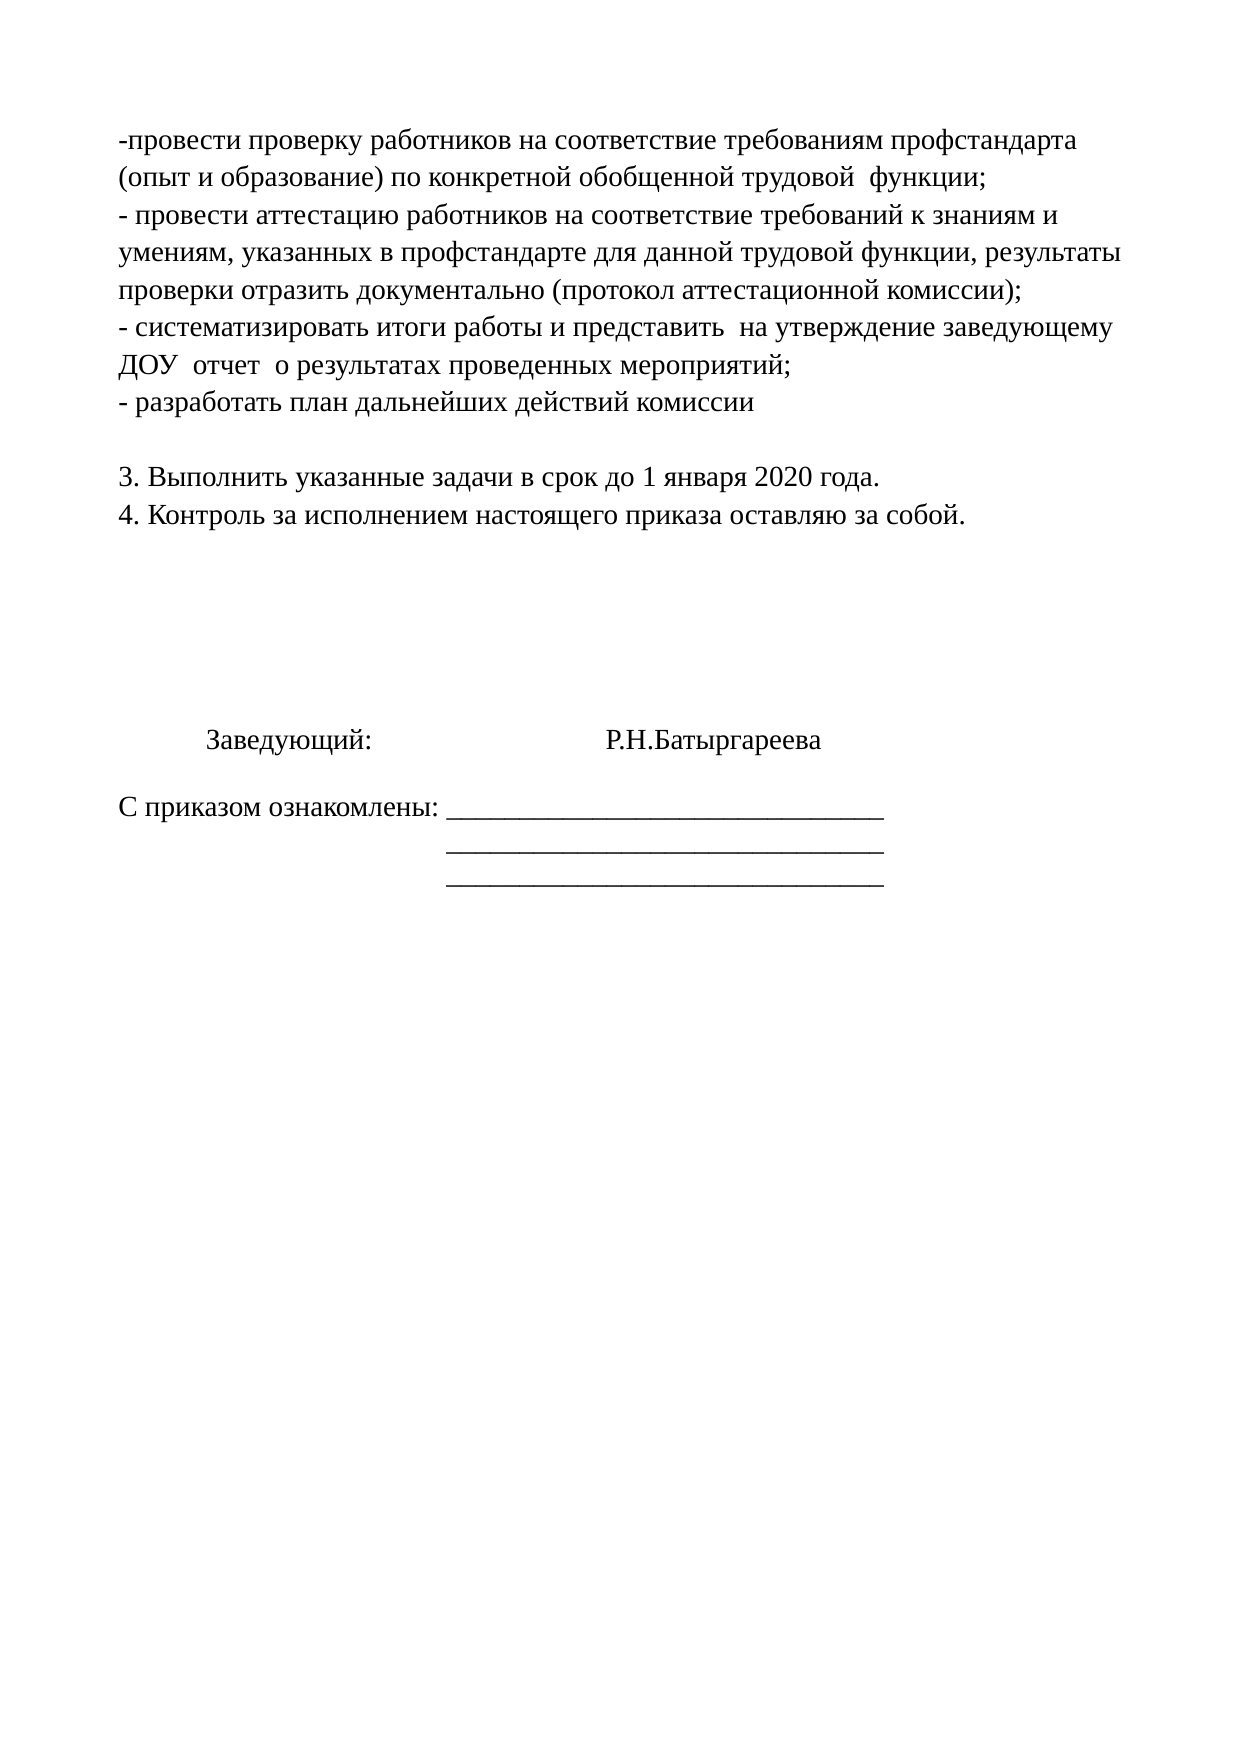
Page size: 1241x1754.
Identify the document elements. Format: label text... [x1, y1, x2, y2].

text 3. Выполнить указанные задачи в срок до 1 января 2020 года. [118, 456, 1122, 493]
text - систематизировать итоги работы и представить на утверждение заведующему ДОУ отчет о результатах проведенных мероприятий; [118, 306, 1122, 381]
text ______________________________ [118, 856, 1122, 890]
text - провести аттестацию работников на соответствие требований к знаниям и умениям, указанных в профстандарте для данной трудовой функции, результаты проверки отразить документально (протокол аттестационной комиссии); [118, 193, 1122, 306]
text С приказом ознакомлены: ______________________________ [118, 789, 1122, 823]
text - разработать план дальнейших действий комиссии [118, 381, 1122, 418]
text Заведующий: Р.Н.Батыргареева [118, 718, 1122, 756]
text 4. Контроль за исполнением настоящего приказа оставляю за собой. [118, 493, 1122, 531]
text -провести проверку работников на соответствие требованиям профстандарта (опыт и образование) по конкретной обобщенной трудовой функции; [118, 118, 1122, 193]
text ______________________________ [118, 823, 1122, 856]
